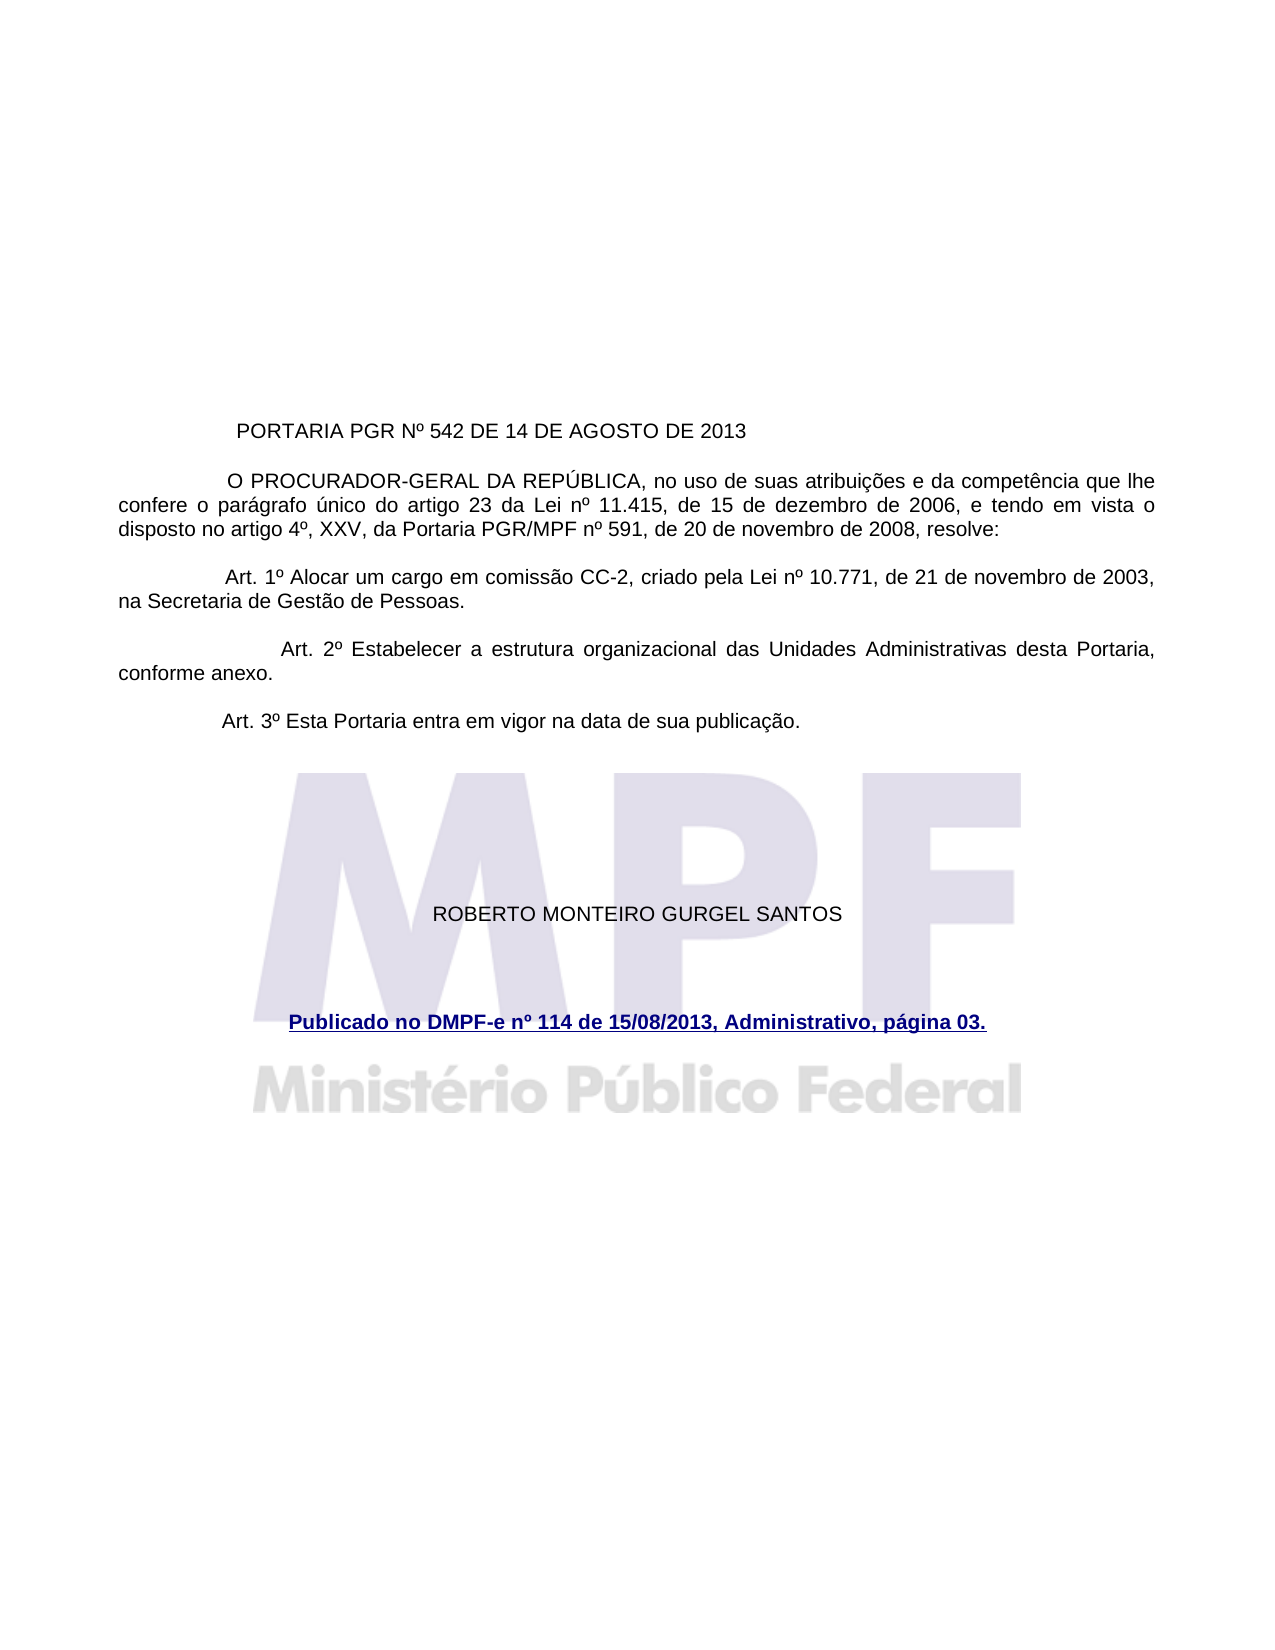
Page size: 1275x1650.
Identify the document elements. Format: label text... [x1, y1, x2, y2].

text ROBERTO MONTEIRO GURGEL SANTOS [118, 902, 1157, 926]
text O PROCURADOR-GERAL DA REPÚBLICA, no uso de suas atribuições e da competência que lhe confere o parágrafo único do artigo 23 da Lei nº 11.415, de 15 de dezembro de 2006, e tendo em vista o disposto no artigo 4º, XXV, da Portaria PGR/MPF nº 591, de 20 de novembro de 2008, resolve: [118, 469, 1157, 541]
text PORTARIA PGR Nº 542 DE 14 DE AGOSTO DE 2013 [118, 417, 1157, 444]
picture [253, 926, 1022, 1010]
picture [253, 1034, 1022, 1113]
text Publicado no DMPF-e nº 114 de 15/08/2013, Administrativo, página 03. [118, 1010, 1157, 1034]
text Art. 2º Estabelecer a estrutura organizacional das Unidades Administrativas desta Portaria, conforme anexo. [118, 637, 1157, 685]
text Art. 1º Alocar um cargo em comissão CC-2, criado pela Lei nº 10.771, de 21 de novembro de 2003, na Secretaria de Gestão de Pessoas. [118, 565, 1157, 613]
text Art. 3º Esta Portaria entra em vigor na data de sua publicação. [118, 709, 1157, 733]
picture [253, 773, 1022, 902]
